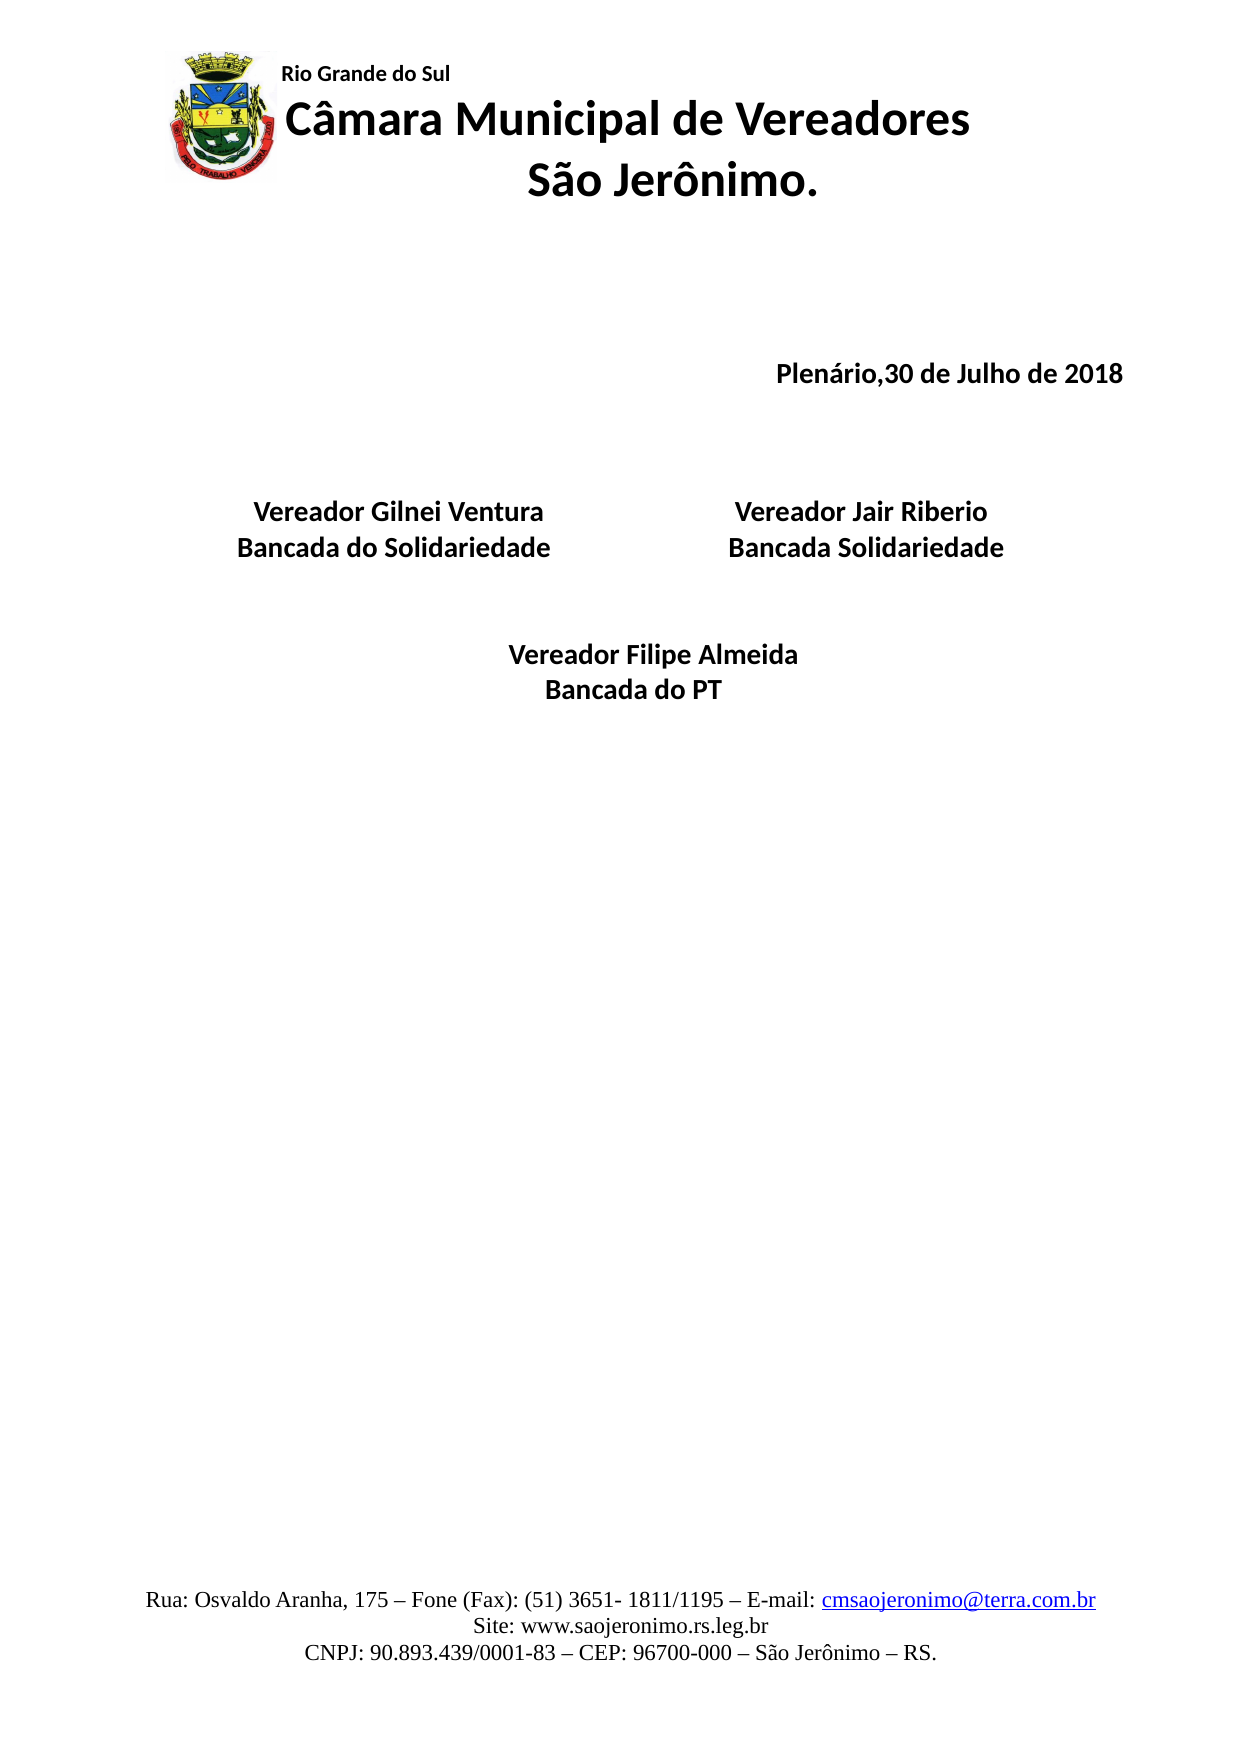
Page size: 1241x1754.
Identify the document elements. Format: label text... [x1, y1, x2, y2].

text Vereador Filipe Almeida [75, 636, 1166, 671]
text Plenário,30 de Julho de 2018 [169, 355, 1123, 391]
text Bancada do PT [75, 671, 1166, 707]
text Bancada do Solidariedade Bancada Solidariedade [75, 529, 1166, 564]
text Vereador Gilnei Ventura Vereador Jair Riberio [75, 493, 1166, 529]
